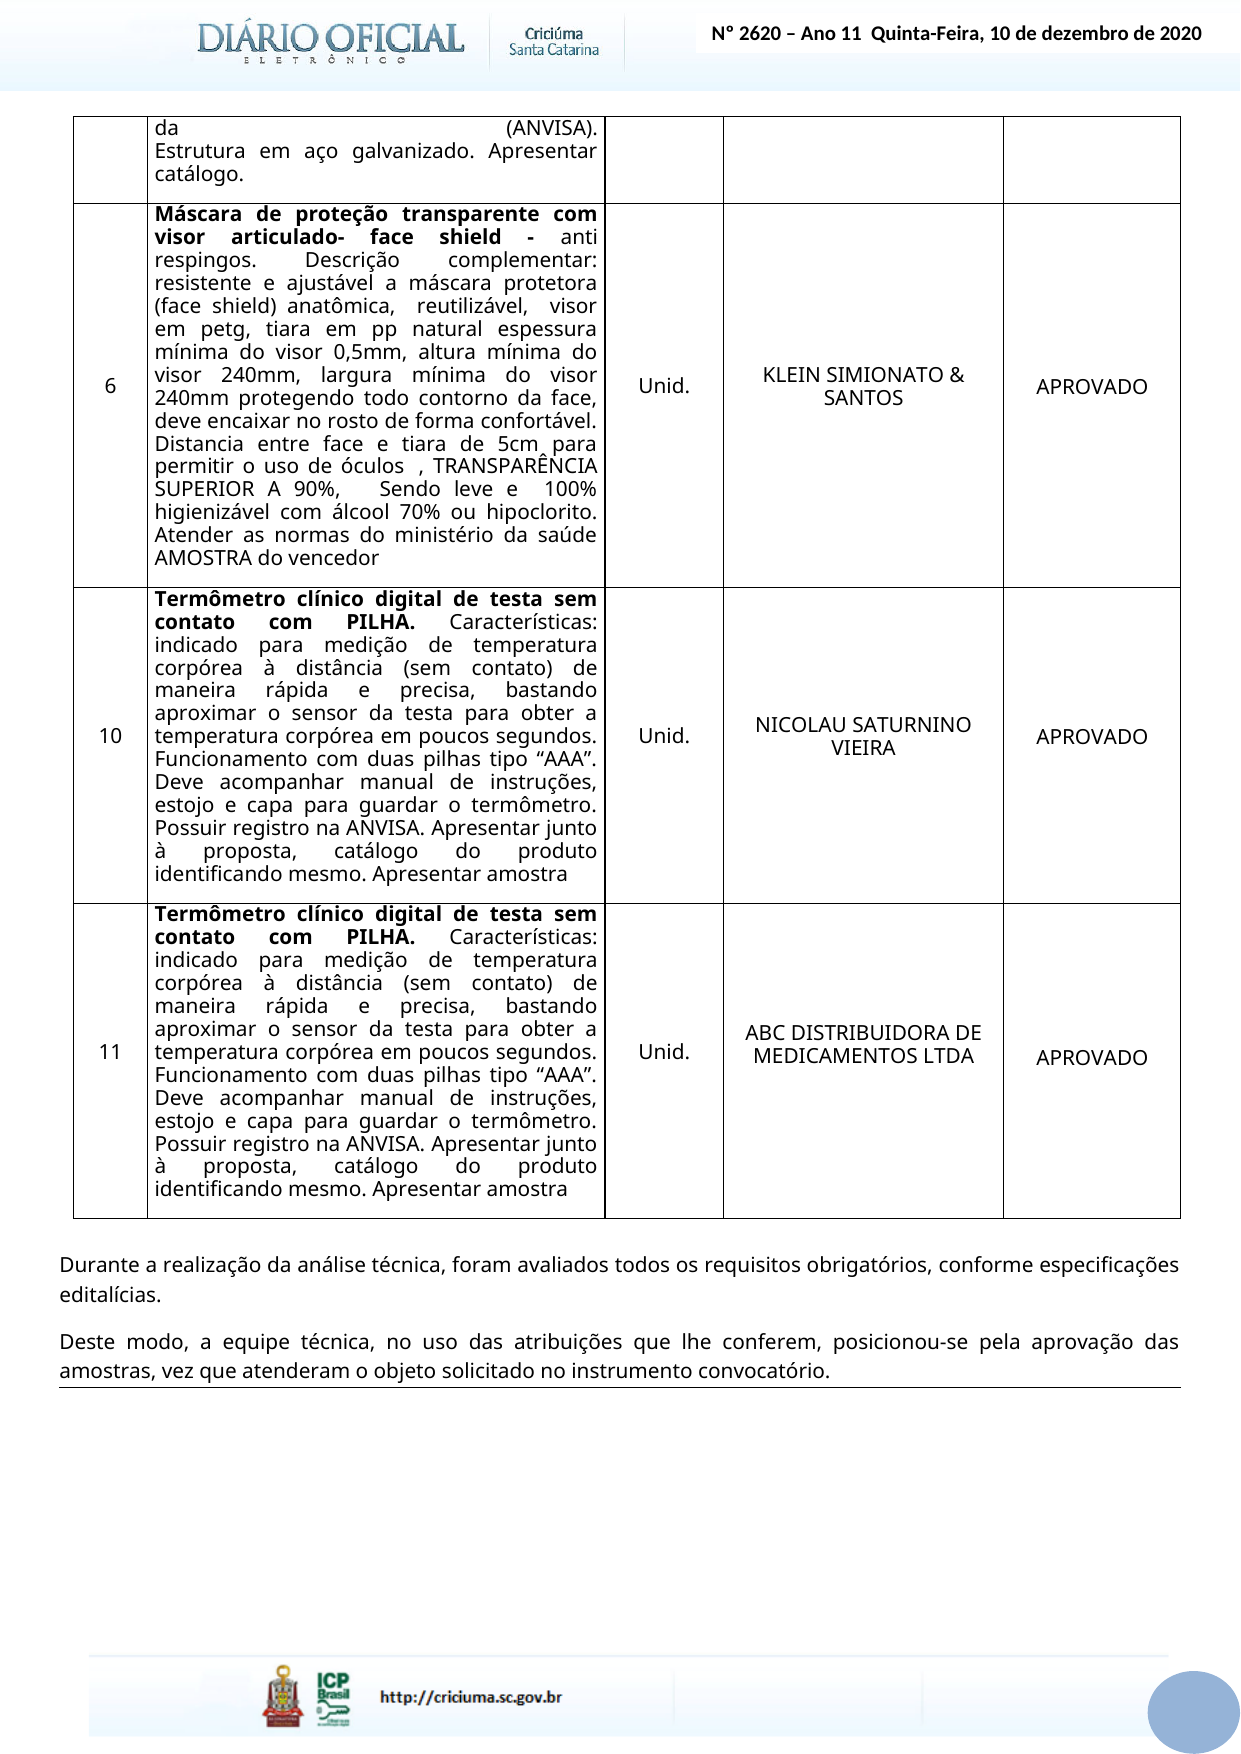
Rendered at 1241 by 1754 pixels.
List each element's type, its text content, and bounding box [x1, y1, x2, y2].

table_cell Unid. [606, 588, 723, 902]
table_cell [724, 117, 1003, 202]
table_cell Unid. [606, 204, 723, 587]
table_cell da (ANVISA). Estrutura em aço galvanizado. Apresentar catálogo. [148, 117, 604, 202]
table_cell Termômetro clínico digital de testa sem contato com PILHA. Características: indicado para medição de temperatura corpórea à distância (sem contato) de maneira rápida e precisa, bastando aproximar o sensor da testa para obter a temperatura corpórea em poucos segundos. Funcionamento com duas pilhas tipo “AAA”. Deve acompanhar manual de instruções, estojo e capa para guardar o termômetro. Possuir registro na ANVISA. Apresentar junto à proposta, catálogo do produto identificando mesmo. Apresentar amostra [148, 588, 604, 902]
table_cell Termômetro clínico digital de testa sem contato com PILHA. Características: indicado para medição de temperatura corpórea à distância (sem contato) de maneira rápida e precisa, bastando aproximar o sensor da testa para obter a temperatura corpórea em poucos segundos. Funcionamento com duas pilhas tipo “AAA”. Deve acompanhar manual de instruções, estojo e capa para guardar o termômetro. Possuir registro na ANVISA. Apresentar junto à proposta, catálogo do produto identificando mesmo. Apresentar amostra [148, 904, 604, 1218]
table_cell 6 [74, 204, 147, 587]
table_cell NICOLAU SATURNINO VIEIRA [724, 588, 1003, 902]
table_cell 10 [74, 588, 147, 902]
table_cell APROVADO [1004, 588, 1180, 902]
table_cell KLEIN SIMIONATO & SANTOS [724, 204, 1003, 587]
table_cell [74, 117, 147, 202]
text Deste modo, a equipe técnica, no uso das atribuições que lhe conferem, posicionou-se pela aprovação das amostras, vez que atenderam o objeto solicitado no instrumento convocatório. [59, 1327, 1181, 1387]
table_cell 11 [74, 904, 147, 1218]
text Durante a realização da análise técnica, foram avaliados todos os requisitos obrigatórios, conforme especificações editalícias. [59, 1251, 1181, 1309]
table_cell [1004, 117, 1180, 202]
table_cell Unid. [606, 904, 723, 1218]
table_cell ABC DISTRIBUIDORA DE MEDICAMENTOS LTDA [724, 904, 1003, 1218]
table_cell APROVADO [1004, 904, 1180, 1218]
table_cell Máscara de proteção transparente com visor articulado- face shield - anti respingos. Descrição complementar: resistente e ajustável a máscara protetora (face shield) anatômica, reutilizável, visor em petg, tiara em pp natural espessura mínima do visor 0,5mm, altura mínima do visor 240mm, largura mínima do visor 240mm protegendo todo contorno da face, deve encaixar no rosto de forma confortável. Distancia entre face e tiara de 5cm para permitir o uso de óculos , TRANSPARÊNCIA SUPERIOR A 90%, Sendo leve e 100% higienizável com álcool 70% ou hipoclorito. Atender as normas do ministério da saúde AMOSTRA do vencedor [148, 204, 604, 587]
table_cell APROVADO [1004, 204, 1180, 587]
table_cell [606, 117, 723, 202]
